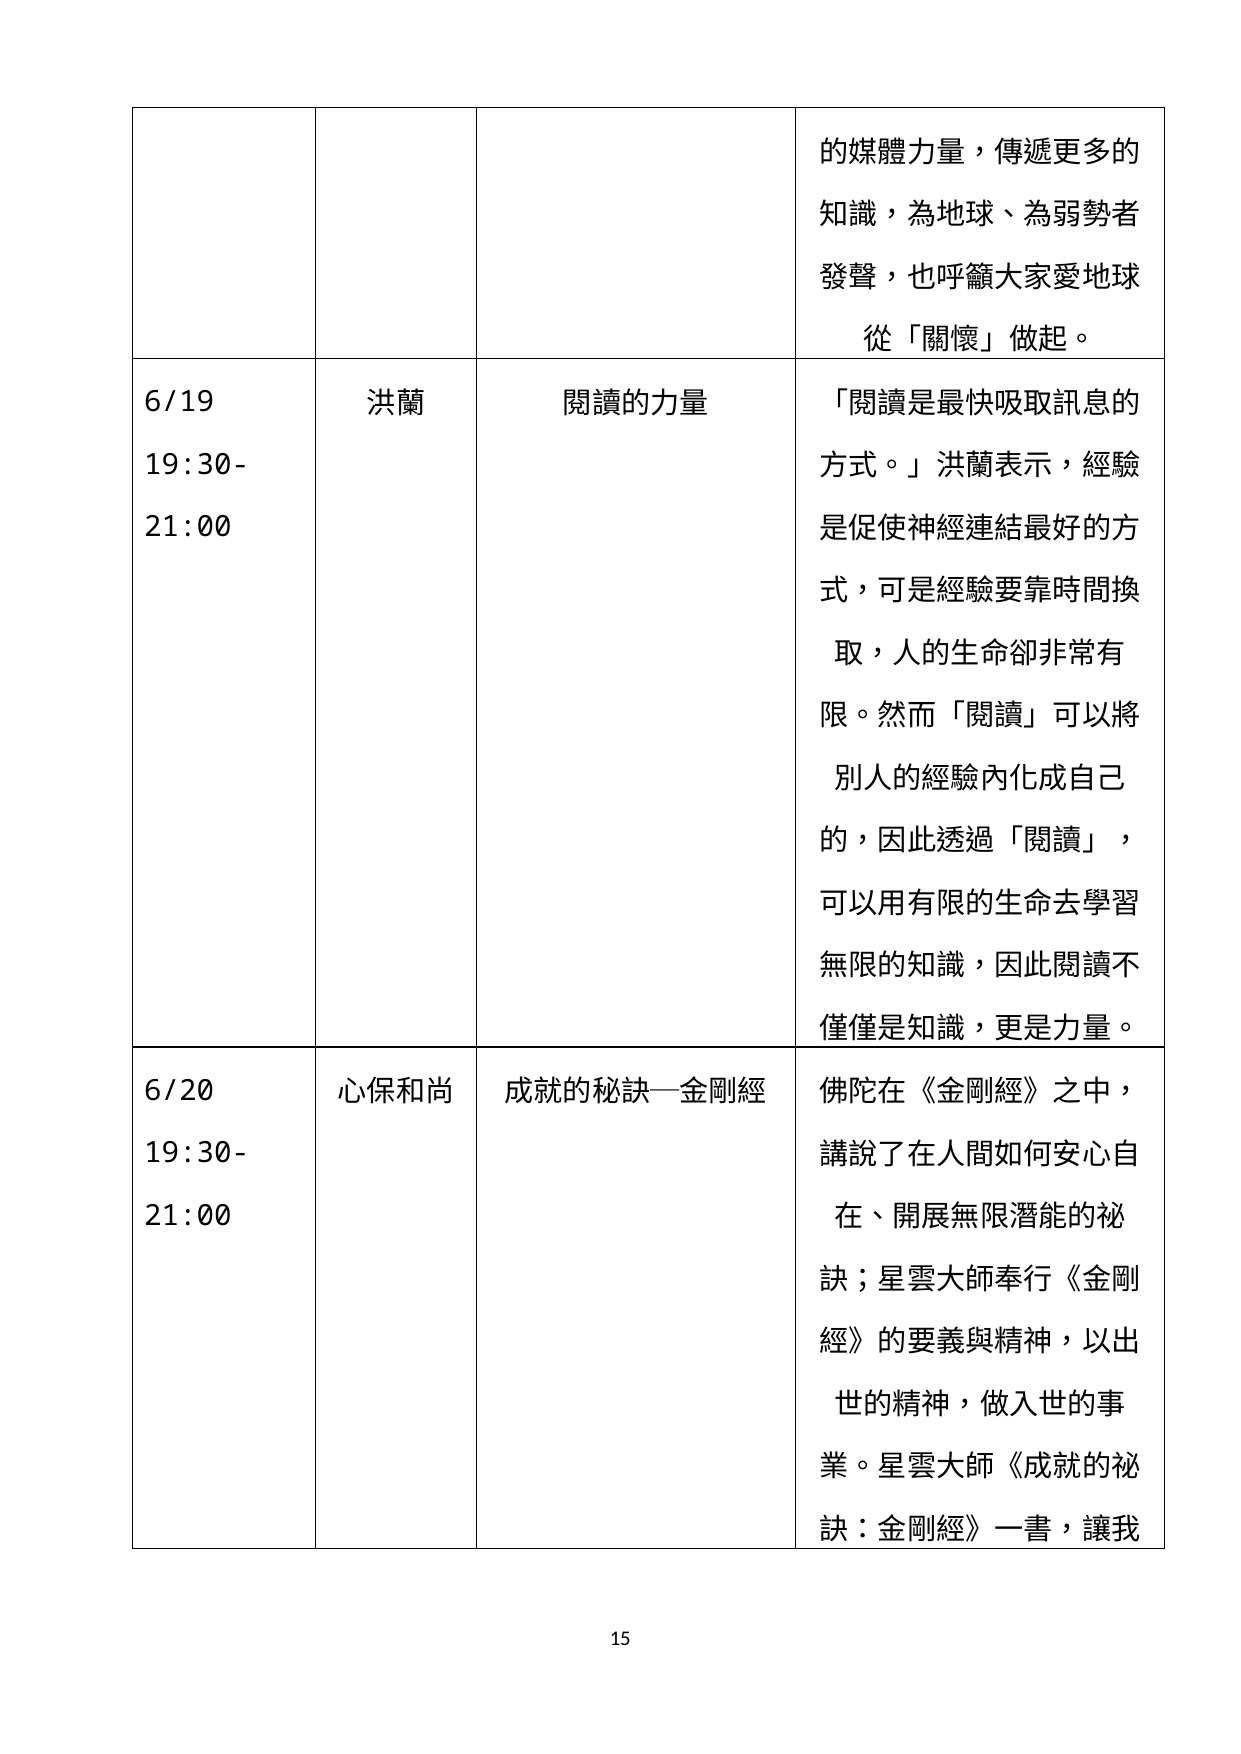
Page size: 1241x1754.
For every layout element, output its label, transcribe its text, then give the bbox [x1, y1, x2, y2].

table_cell 的媒體力量，傳遞更多的知識，為地球、為弱勢者發聲，也呼籲大家愛地球從「關懷」做起。 [796, 108, 1164, 358]
table_cell [133, 108, 315, 358]
table_cell 洪蘭 [316, 359, 476, 1046]
table_cell 閱讀的力量 [477, 359, 795, 1046]
table_cell 「閱讀是最快吸取訊息的方式。」洪蘭表示，經驗是促使神經連結最好的方式，可是經驗要靠時間換取，人的生命卻非常有限。然而「閱讀」可以將別人的經驗內化成自己的，因此透過「閱讀」，可以用有限的生命去學習無限的知識，因此閱讀不僅僅是知識，更是力量。 [796, 359, 1164, 1046]
table_cell 佛陀在《金剛經》之中，講說了在人間如何安心自在、開展無限潛能的祕訣；星雲大師奉行《金剛經》的要義與精神，以出世的精神，做入世的事業。星雲大師《成就的祕訣：金剛經》一書，讓我 [796, 1048, 1164, 1547]
table_cell 成就的秘訣─金剛經 [477, 1048, 795, 1547]
table_cell 6/19 19:30-21:00 [133, 359, 315, 1046]
table_cell 心保和尚 [316, 1048, 476, 1547]
table_cell [477, 108, 795, 358]
table_cell 6/20 19:30-21:00 [133, 1048, 315, 1547]
table_cell [316, 108, 476, 358]
